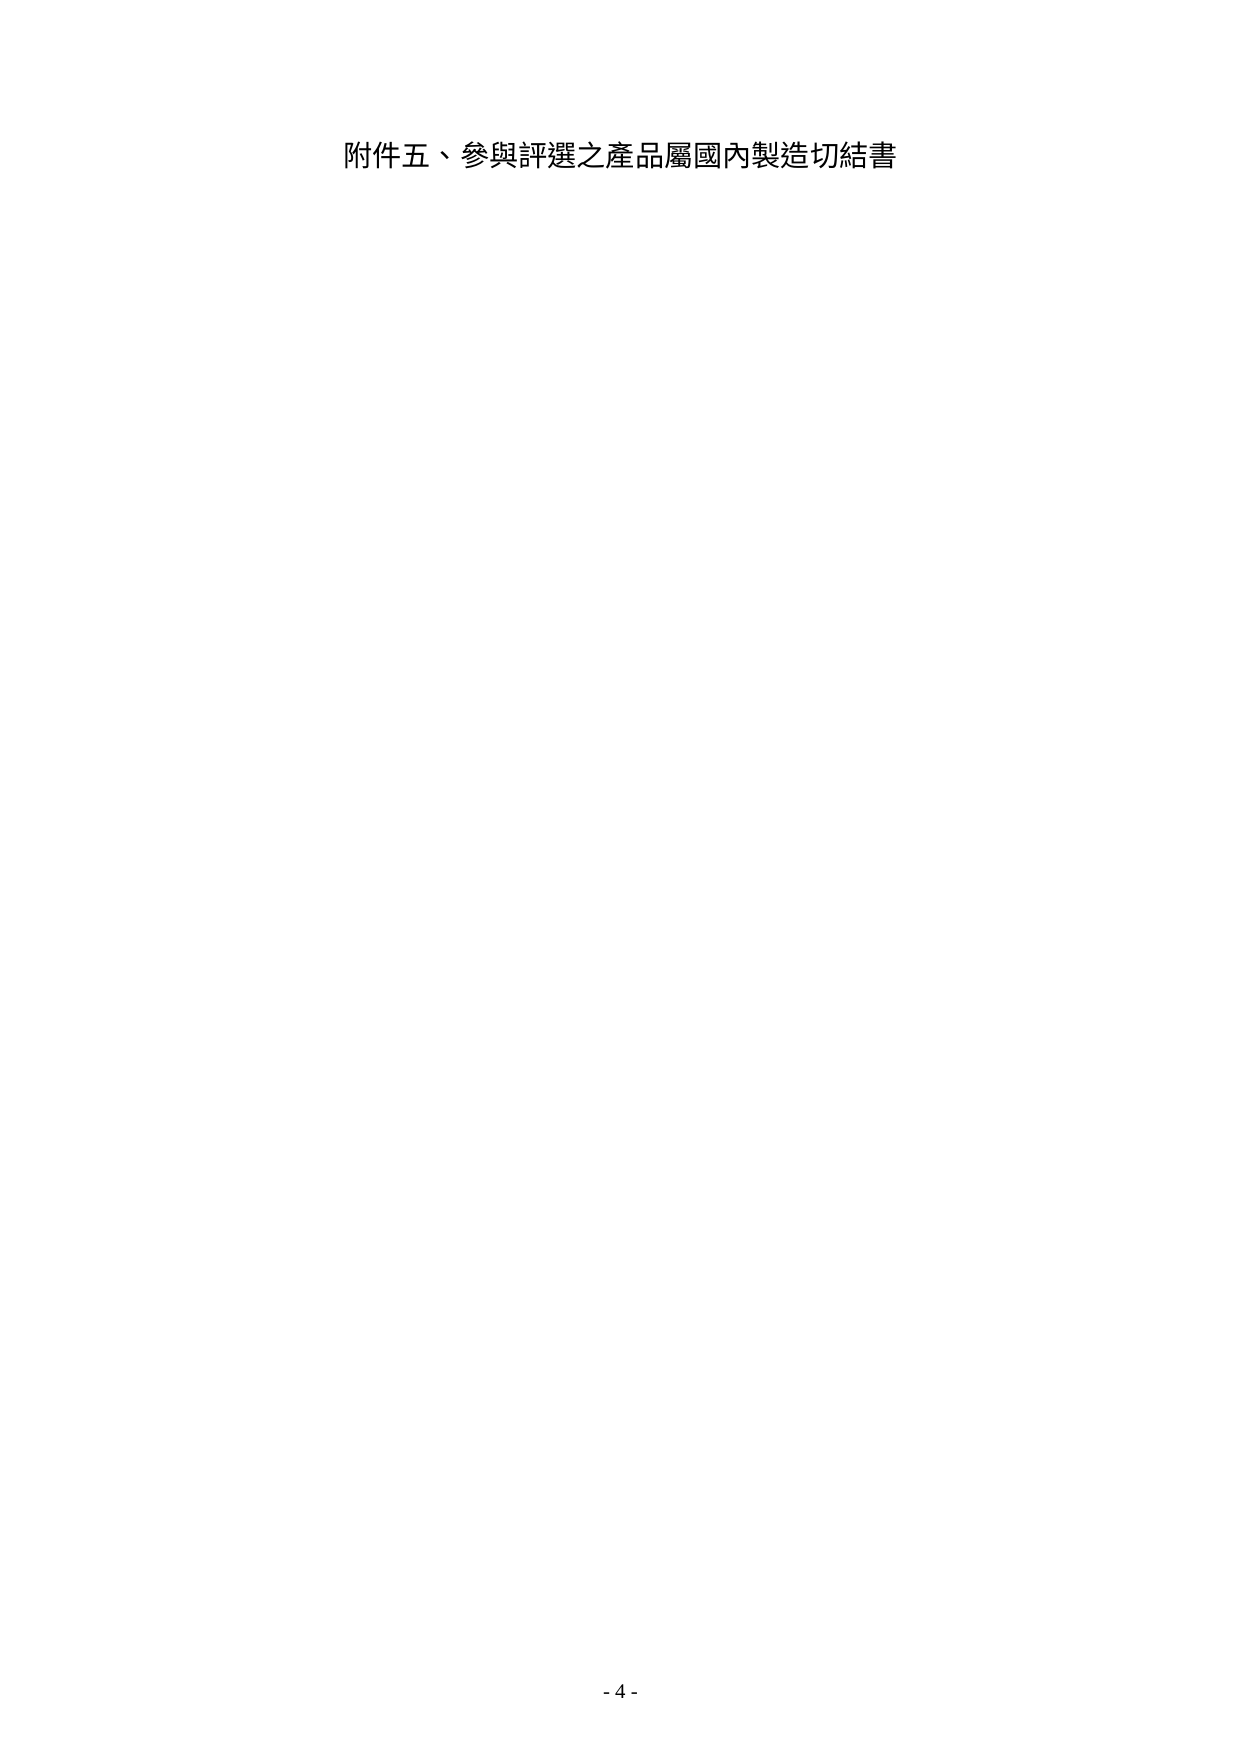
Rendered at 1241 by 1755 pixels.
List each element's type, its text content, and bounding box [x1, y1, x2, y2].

text 附件五、參與評選之產品屬國內製造切結書 [118, 133, 1122, 175]
